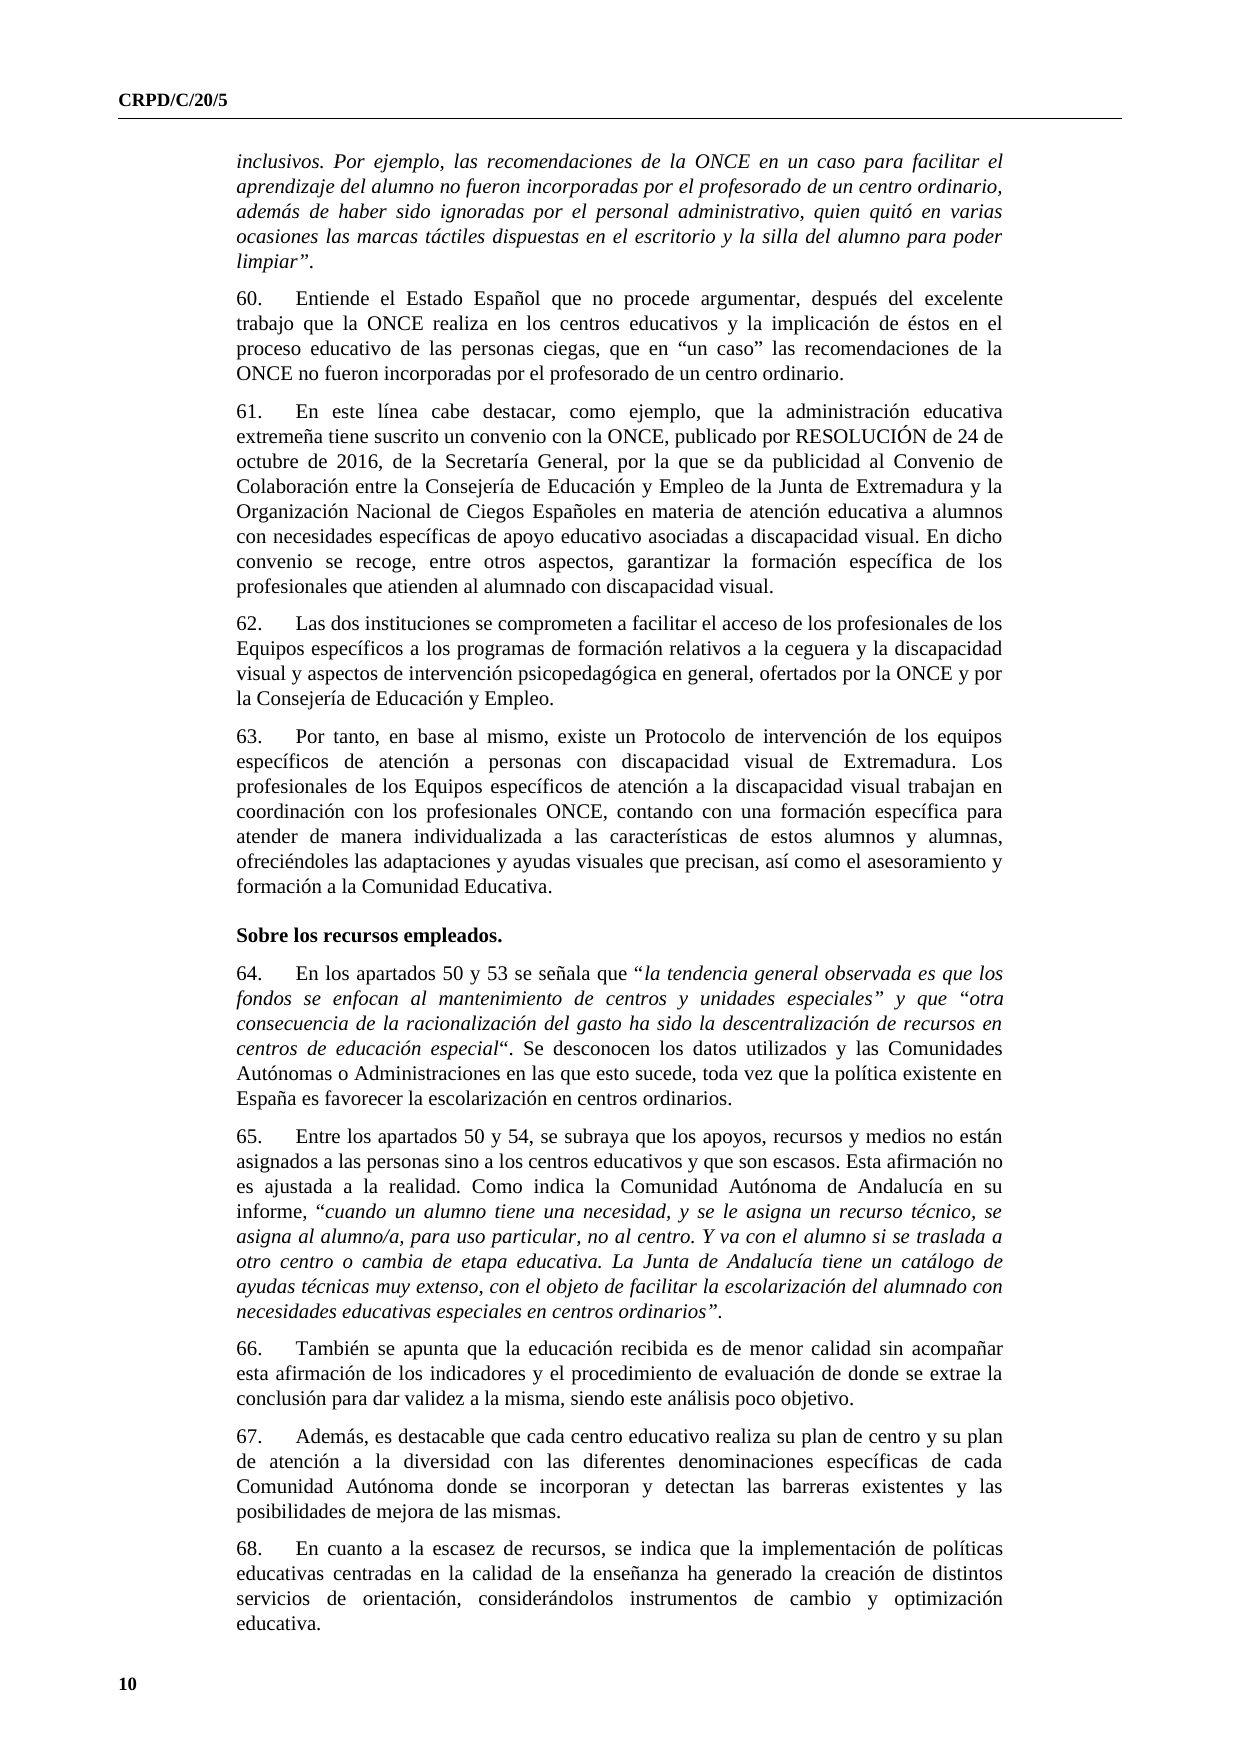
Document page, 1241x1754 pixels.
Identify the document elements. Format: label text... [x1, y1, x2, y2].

list También se apunta que la educación recibida es de menor calidad sin acompañar esta afirmación de los indicadores y el procedimiento de evaluación de donde se extrae la conclusión para dar validez a la misma, siendo este análisis poco objetivo. [236, 1335, 1004, 1410]
list Entiende el Estado Español que no procede argumentar, después del excelente trabajo que la ONCE realiza en los centros educativos y la implicación de éstos en el proceso educativo de las personas ciegas, que en “un caso” las recomendaciones de la ONCE no fueron incorporadas por el profesorado de un centro ordinario. [236, 285, 1004, 385]
text Sobre los recursos empleados. [118, 923, 1004, 948]
list En este línea cabe destacar, como ejemplo, que la administración educativa extremeña tiene suscrito un convenio con la ONCE, publicado por RESOLUCIÓN de 24 de octubre de 2016, de la Secretaría General, por la que se da publicidad al Convenio de Colaboración entre la Consejería de Educación y Empleo de la Junta de Extremadura y la Organización Nacional de Ciegos Españoles en materia de atención educativa a alumnos con necesidades específicas de apoyo educativo asociadas a discapacidad visual. En dicho convenio se recoge, entre otros aspectos, garantizar la formación específica de los profesionales que atienden al alumnado con discapacidad visual. [236, 398, 1004, 598]
list Por tanto, en base al mismo, existe un Protocolo de intervención de los equipos específicos de atención a personas con discapacidad visual de Extremadura. Los profesionales de los Equipos específicos de atención a la discapacidad visual trabajan en coordinación con los profesionales ONCE, contando con una formación específica para atender de manera individualizada a las características de estos alumnos y alumnas, ofreciéndoles las adaptaciones y ayudas visuales que precisan, así como el asesoramiento y formación a la Comunidad Educativa. [236, 723, 1004, 898]
list inclusivos. Por ejemplo, las recomendaciones de la ONCE en un caso para facilitar el aprendizaje del alumno no fueron incorporadas por el profesorado de un centro ordinario, además de haber sido ignoradas por el personal administrativo, quien quitó en varias ocasiones las marcas táctiles dispuestas en el escritorio y la silla del alumno para poder limpiar”. [236, 148, 1004, 273]
list Las dos instituciones se comprometen a facilitar el acceso de los profesionales de los Equipos específicos a los programas de formación relativos a la ceguera y la discapacidad visual y aspectos de intervención psicopedagógica en general, ofertados por la ONCE y por la Consejería de Educación y Empleo. [236, 610, 1004, 710]
list Además, es destacable que cada centro educativo realiza su plan de centro y su plan de atención a la diversidad con las diferentes denominaciones específicas de cada Comunidad Autónoma donde se incorporan y detectan las barreras existentes y las posibilidades de mejora de las mismas. [236, 1423, 1004, 1523]
list En cuanto a la escasez de recursos, se indica que la implementación de políticas educativas centradas en la calidad de la enseñanza ha generado la creación de distintos servicios de orientación, considerándolos instrumentos de cambio y optimización educativa. [236, 1535, 1004, 1635]
list En los apartados 50 y 53 se señala que “la tendencia general observada es que los fondos se enfocan al mantenimiento de centros y unidades especiales” y que “otra consecuencia de la racionalización del gasto ha sido la descentralización de recursos en centros de educación especial“. Se desconocen los datos utilizados y las Comunidades Autónomas o Administraciones en las que esto sucede, toda vez que la política existente en España es favorecer la escolarización en centros ordinarios. [236, 960, 1004, 1110]
list Entre los apartados 50 y 54, se subraya que los apoyos, recursos y medios no están asignados a las personas sino a los centros educativos y que son escasos. Esta afirmación no es ajustada a la realidad. Como indica la Comunidad Autónoma de Andalucía en su informe, “cuando un alumno tiene una necesidad, y se le asigna un recurso técnico, se asigna al alumno/a, para uso particular, no al centro. Y va con el alumno si se traslada a otro centro o cambia de etapa educativa. La Junta de Andalucía tiene un catálogo de ayudas técnicas muy extenso, con el objeto de facilitar la escolarización del alumnado con necesidades educativas especiales en centros ordinarios”. [236, 1123, 1004, 1323]
